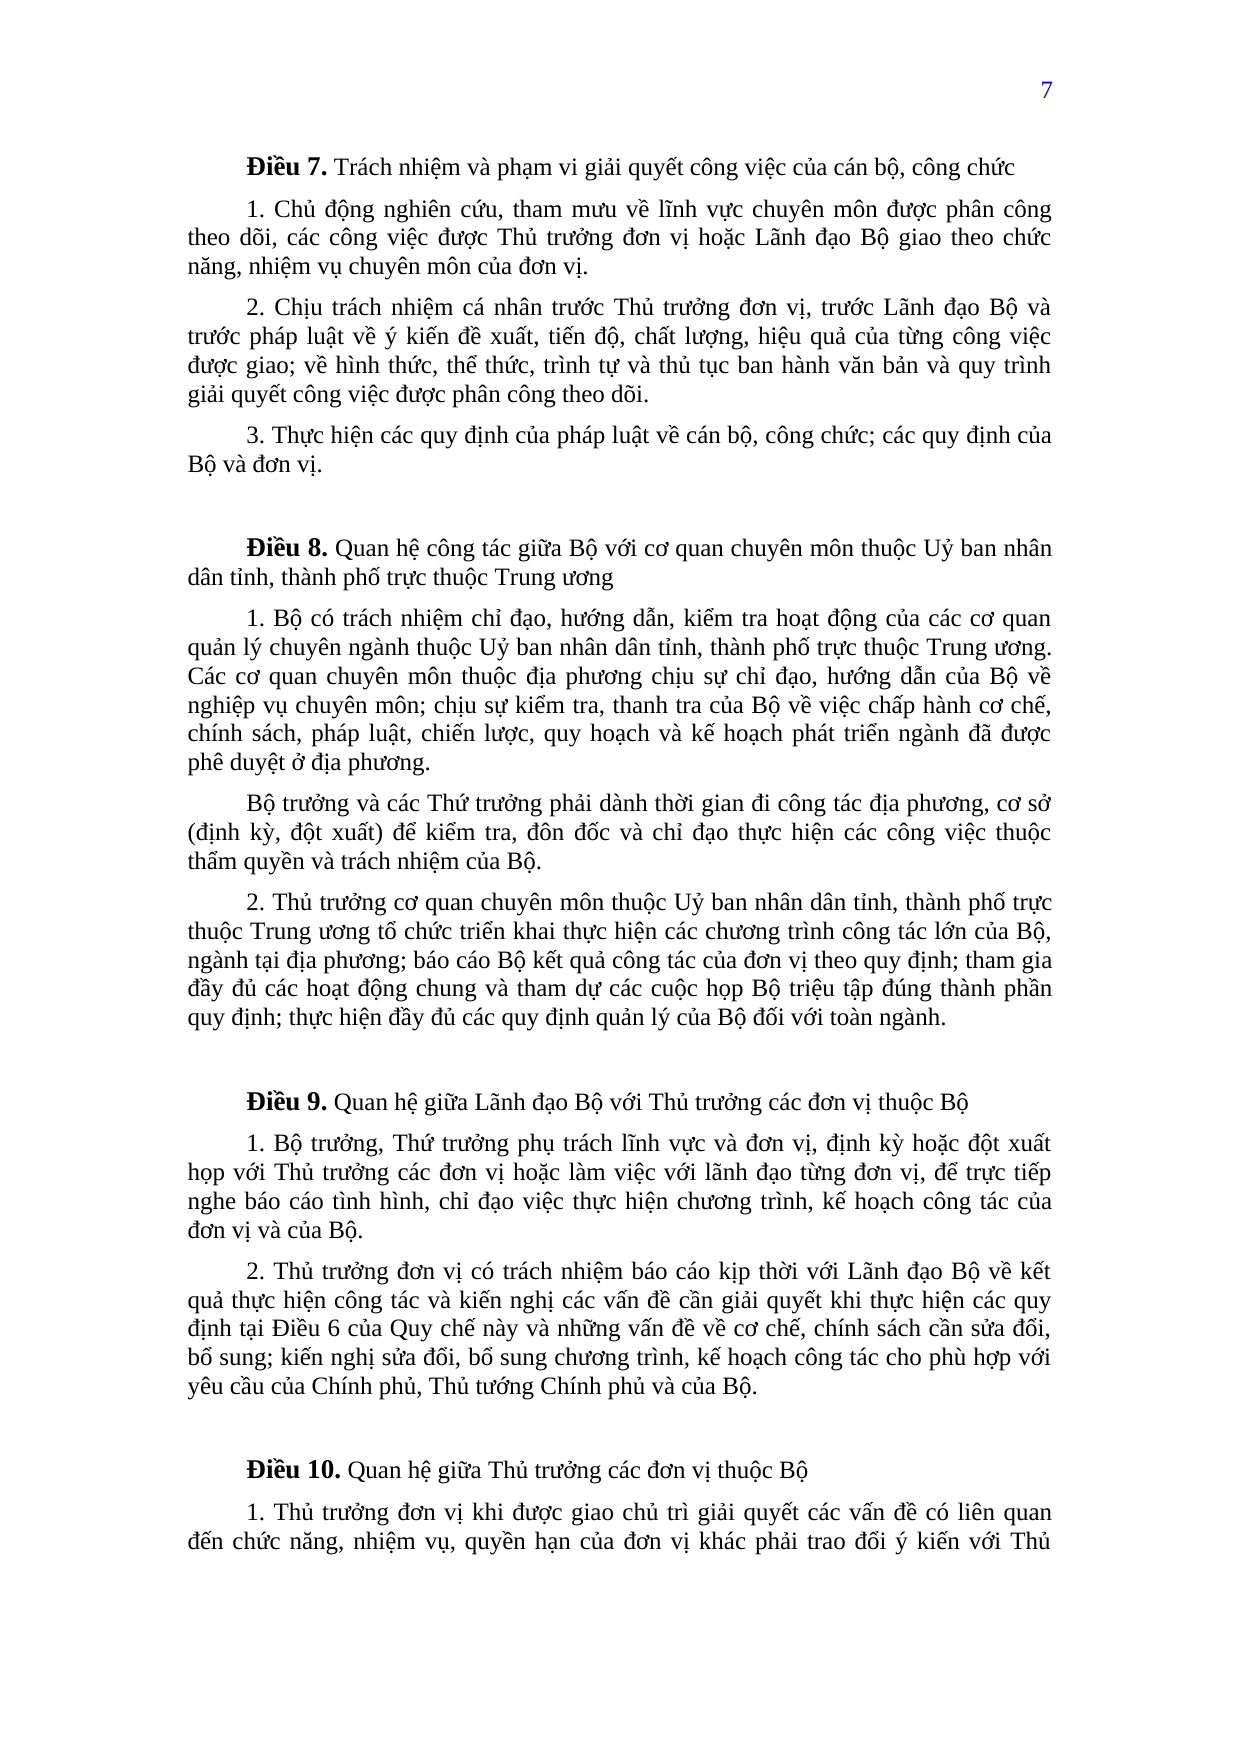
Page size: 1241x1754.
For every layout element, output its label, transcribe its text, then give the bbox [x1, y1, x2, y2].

text 1. Chủ động nghiên cứu, tham mưu về lĩnh vực chuyên môn được phân công theo dõi, các công việc được Thủ trưởng đơn vị hoặc Lãnh đạo Bộ giao theo chức năng, nhiệm vụ chuyên môn của đơn vị. [187, 194, 1053, 280]
text 2. Chịu trách nhiệm cá nhân trước Thủ trưởng đơn vị, trước Lãnh đạo Bộ và trước pháp luật về ý kiến đề xuất, tiến độ, chất lượng, hiệu quả của từng công việc được giao; về hình thức, thể thức, trình tự và thủ tục ban hành văn bản và quy trình giải quyết công việc được phân công theo dõi. [187, 292, 1053, 407]
text 3. Thực hiện các quy định của pháp luật về cán bộ, công chức; các quy định của Bộ và đơn vị. [187, 420, 1053, 477]
text 2. Thủ trưởng cơ quan chuyên môn thuộc Uỷ ban nhân dân tỉnh, thành phố trực thuộc Trung ương tổ chức triển khai thực hiện các chương trình công tác lớn của Bộ, ngành tại địa phương; báo cáo Bộ kết quả công tác của đơn vị theo quy định; tham gia đầy đủ các hoạt động chung và tham dự các cuộc họp Bộ triệu tập đúng thành phần quy định; thực hiện đầy đủ các quy định quản lý của Bộ đối với toàn ngành. [187, 887, 1053, 1031]
text Điều 10. Quan hệ giữa Thủ trưởng các đơn vị thuộc Bộ [187, 1453, 1053, 1484]
text Điều 9. Quan hệ giữa Lãnh đạo Bộ với Thủ trưởng các đơn vị thuộc Bộ [187, 1085, 1053, 1116]
text 1. Bộ trưởng, Thứ trưởng phụ trách lĩnh vực và đơn vị, định kỳ hoặc đột xuất họp với Thủ trưởng các đơn vị hoặc làm việc với lãnh đạo từng đơn vị, để trực tiếp nghe báo cáo tình hình, chỉ đạo việc thực hiện chương trình, kế hoạch công tác của đơn vị và của Bộ. [187, 1128, 1053, 1243]
text 1. Thủ trưởng đơn vị khi được giao chủ trì giải quyết các vấn đề có liên quan đến chức năng, nhiệm vụ, quyền hạn của đơn vị khác phải trao đổi ý kiến với Thủ [187, 1497, 1053, 1554]
text Điều 7. Trách nhiệm và phạm vi giải quyết công việc của cán bộ, công chức [187, 150, 1053, 181]
text 1. Bộ có trách nhiệm chỉ đạo, hướng dẫn, kiểm tra hoạt động của các cơ quan quản lý chuyên ngành thuộc Uỷ ban nhân dân tỉnh, thành phố trực thuộc Trung ương. Các cơ quan chuyên môn thuộc địa phương chịu sự chỉ đạo, hướng dẫn của Bộ về nghiệp vụ chuyên môn; chịu sự kiểm tra, thanh tra của Bộ về việc chấp hành cơ chế, chính sách, pháp luật, chiến lược, quy hoạch và kế hoạch phát triển ngành đã được phê duyệt ở địa phương. [187, 603, 1053, 776]
text Bộ trưởng và các Thứ trưởng phải dành thời gian đi công tác địa phương, cơ sở (định kỳ, đột xuất) để kiểm tra, đôn đốc và chỉ đạo thực hiện các công việc thuộc thẩm quyền và trách nhiệm của Bộ. [187, 788, 1053, 875]
text Điều 8. Quan hệ công tác giữa Bộ với cơ quan chuyên môn thuộc Uỷ ban nhân dân tỉnh, thành phố trực thuộc Trung ương [187, 531, 1053, 591]
text 2. Thủ trưởng đơn vị có trách nhiệm báo cáo kịp thời với Lãnh đạo Bộ về kết quả thực hiện công tác và kiến nghị các vấn đề cần giải quyết khi thực hiện các quy định tại Điều 6 của Quy chế này và những vấn đề về cơ chế, chính sách cần sửa đổi, bổ sung; kiến nghị sửa đổi, bổ sung chương trình, kế hoạch công tác cho phù hợp với yêu cầu của Chính phủ, Thủ tướng Chính phủ và của Bộ. [187, 1256, 1053, 1400]
